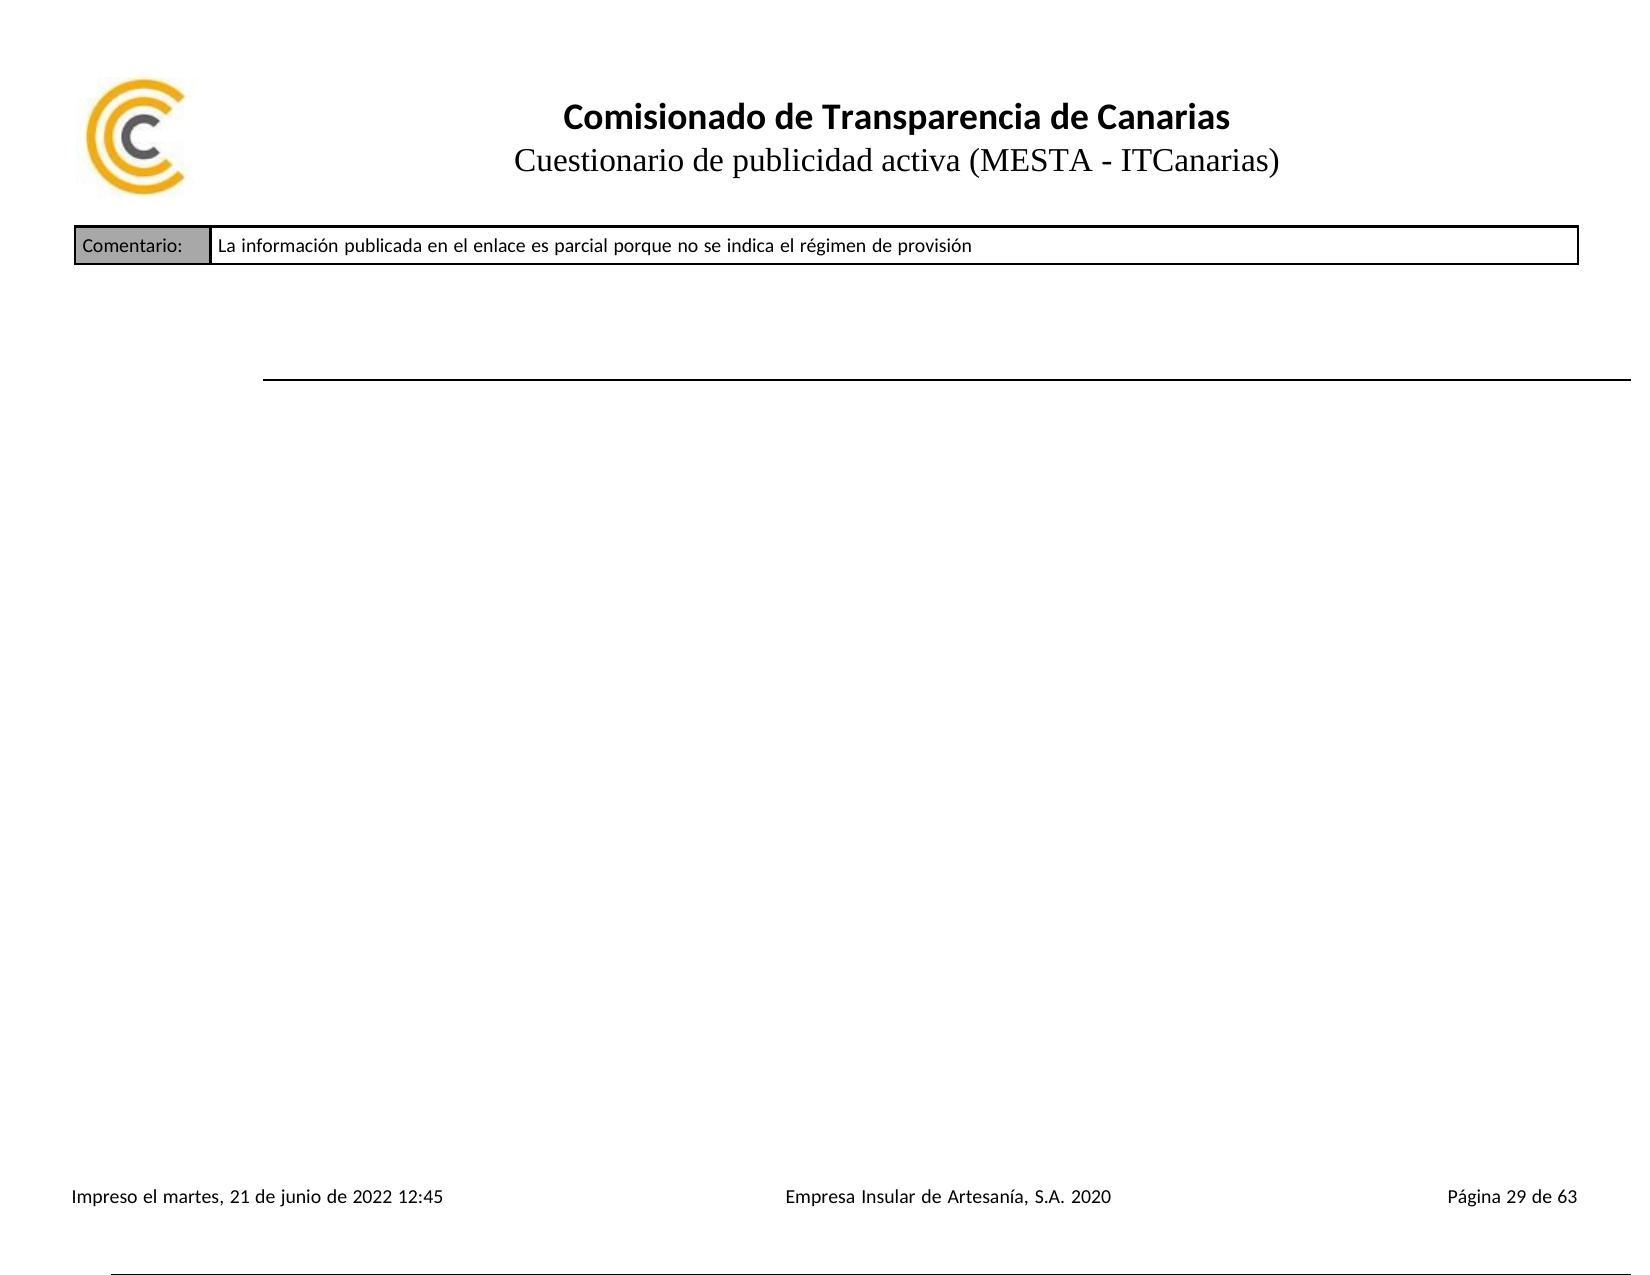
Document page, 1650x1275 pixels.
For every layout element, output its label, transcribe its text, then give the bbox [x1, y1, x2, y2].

picture [76, 77, 197, 198]
table_cell La información publicada en el enlace es parcial porque no se indica el régimen de provisión [212, 228, 1577, 263]
table_cell Comentario: [76, 228, 209, 263]
